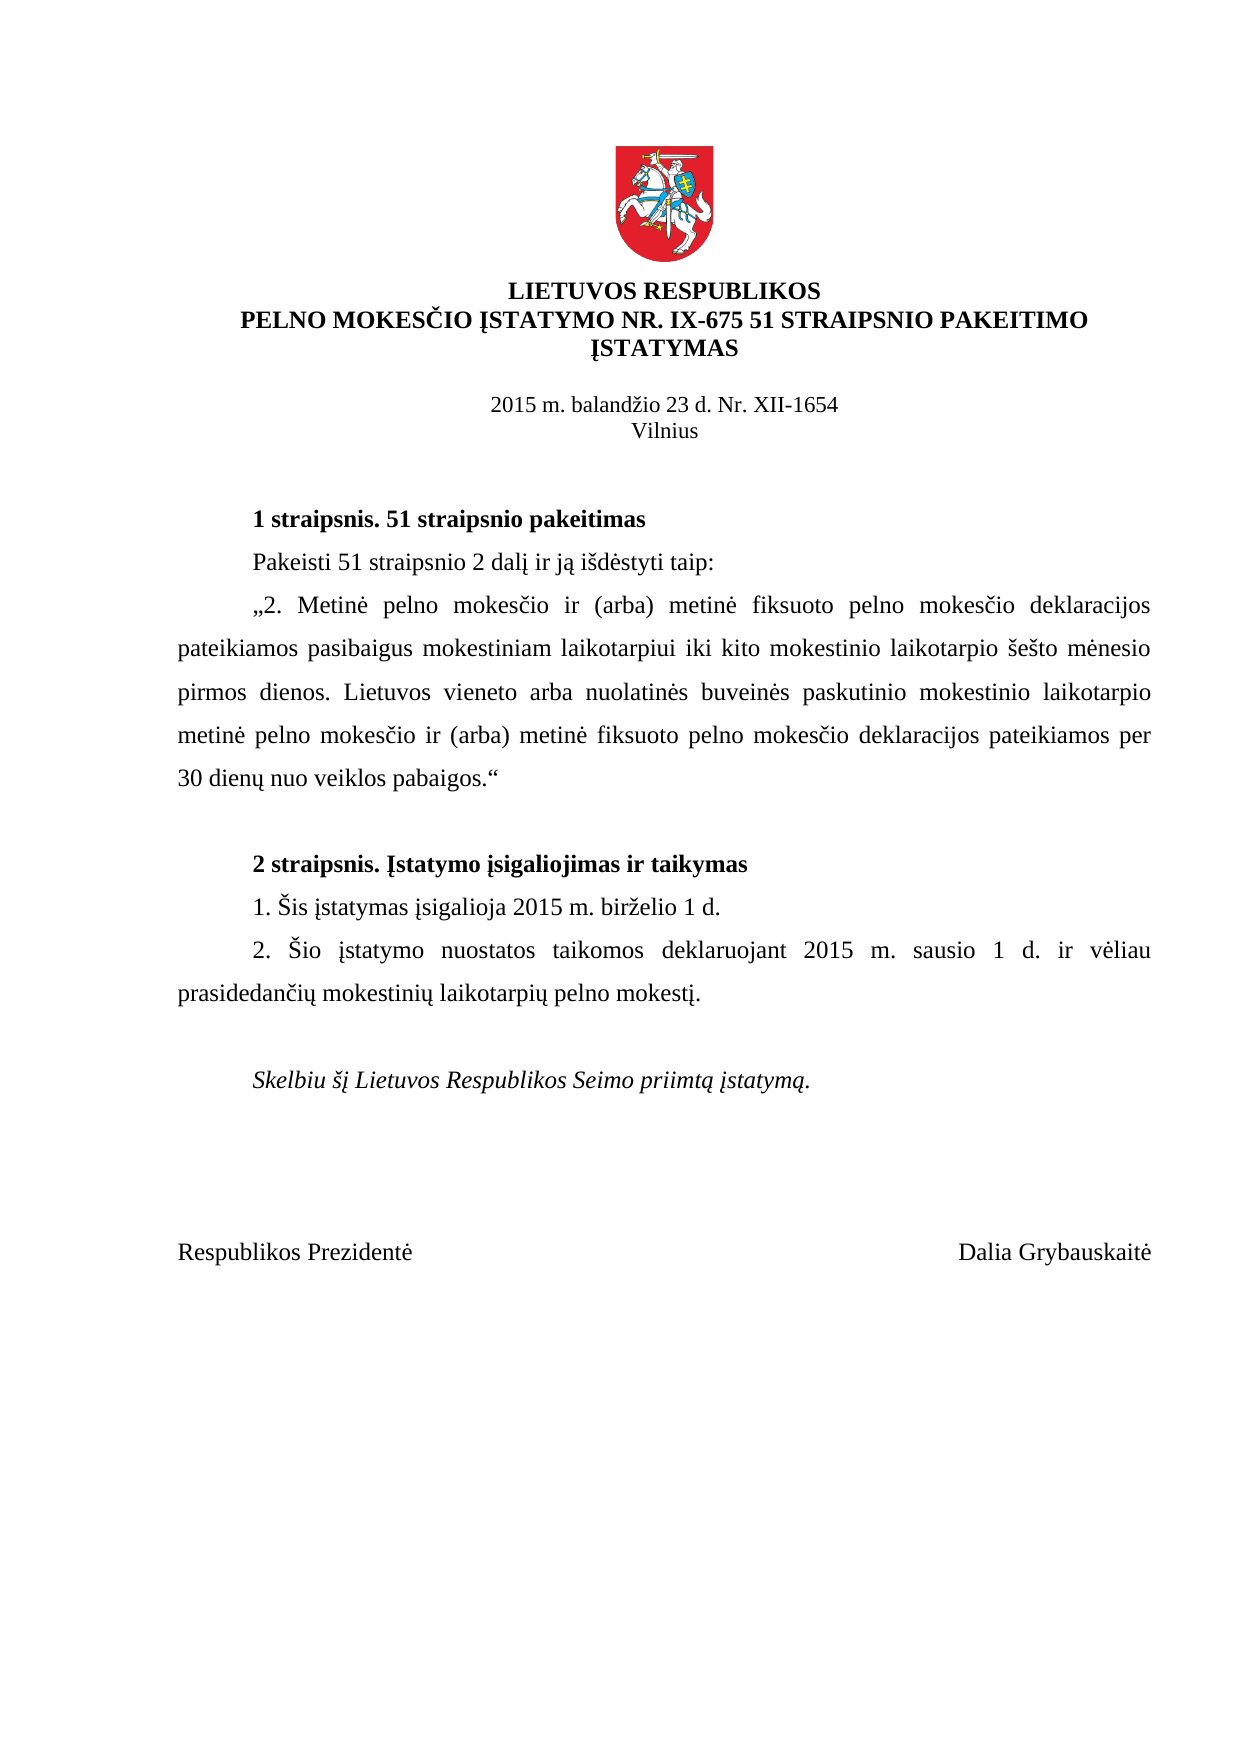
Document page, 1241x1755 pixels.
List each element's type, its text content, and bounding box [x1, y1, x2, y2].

text Pakeisti 51 straipsnio 2 dalį ir ją išdėstyti taip: [177, 547, 1152, 576]
text 1 straipsnis. 51 straipsnio pakeitimas [177, 504, 1152, 533]
text PELNO MOKESČIO ĮSTATYMO NR. IX-675 51 STRAIPSNIO PAKEITIMO [177, 305, 1152, 333]
text 2015 m. balandžio 23 d. Nr. XII-1654 [177, 391, 1152, 417]
text 2. Šio įstatymo nuostatos taikomos deklaruojant 2015 m. sausio 1 d. ir vėliau prasidedančių mokestinių laikotarpių pelno mokestį. [177, 935, 1152, 1007]
text ĮSTATYMAS [177, 333, 1152, 362]
text 1. Šis įstatymas įsigalioja 2015 m. birželio 1 d. [177, 892, 1152, 921]
text 2 straipsnis. Įstatymo įsigaliojimas ir taikymas [177, 849, 1152, 878]
text Skelbiu šį Lietuvos Respublikos Seimo priimtą įstatymą. [177, 1065, 1152, 1093]
text Respublikos Prezidentė Dalia Grybauskaitė [177, 1237, 1152, 1266]
text LIETUVOS RESPUBLIKOS [177, 276, 1152, 305]
text Vilnius [177, 417, 1152, 444]
text „2. Metinė pelno mokesčio ir (arba) metinė fiksuoto pelno mokesčio deklaracijos pateikiamos pasibaigus mokestiniam laikotarpiui iki kito mokestinio laikotarpio šešto mėnesio pirmos dienos. Lietuvos vieneto arba nuolatinės buveinės paskutinio mokestinio laikotarpio metinė pelno mokesčio ir (arba) metinė fiksuoto pelno mokesčio deklaracijos pateikiamos per 30 dienų nuo veiklos pabaigos.“ [177, 590, 1152, 792]
